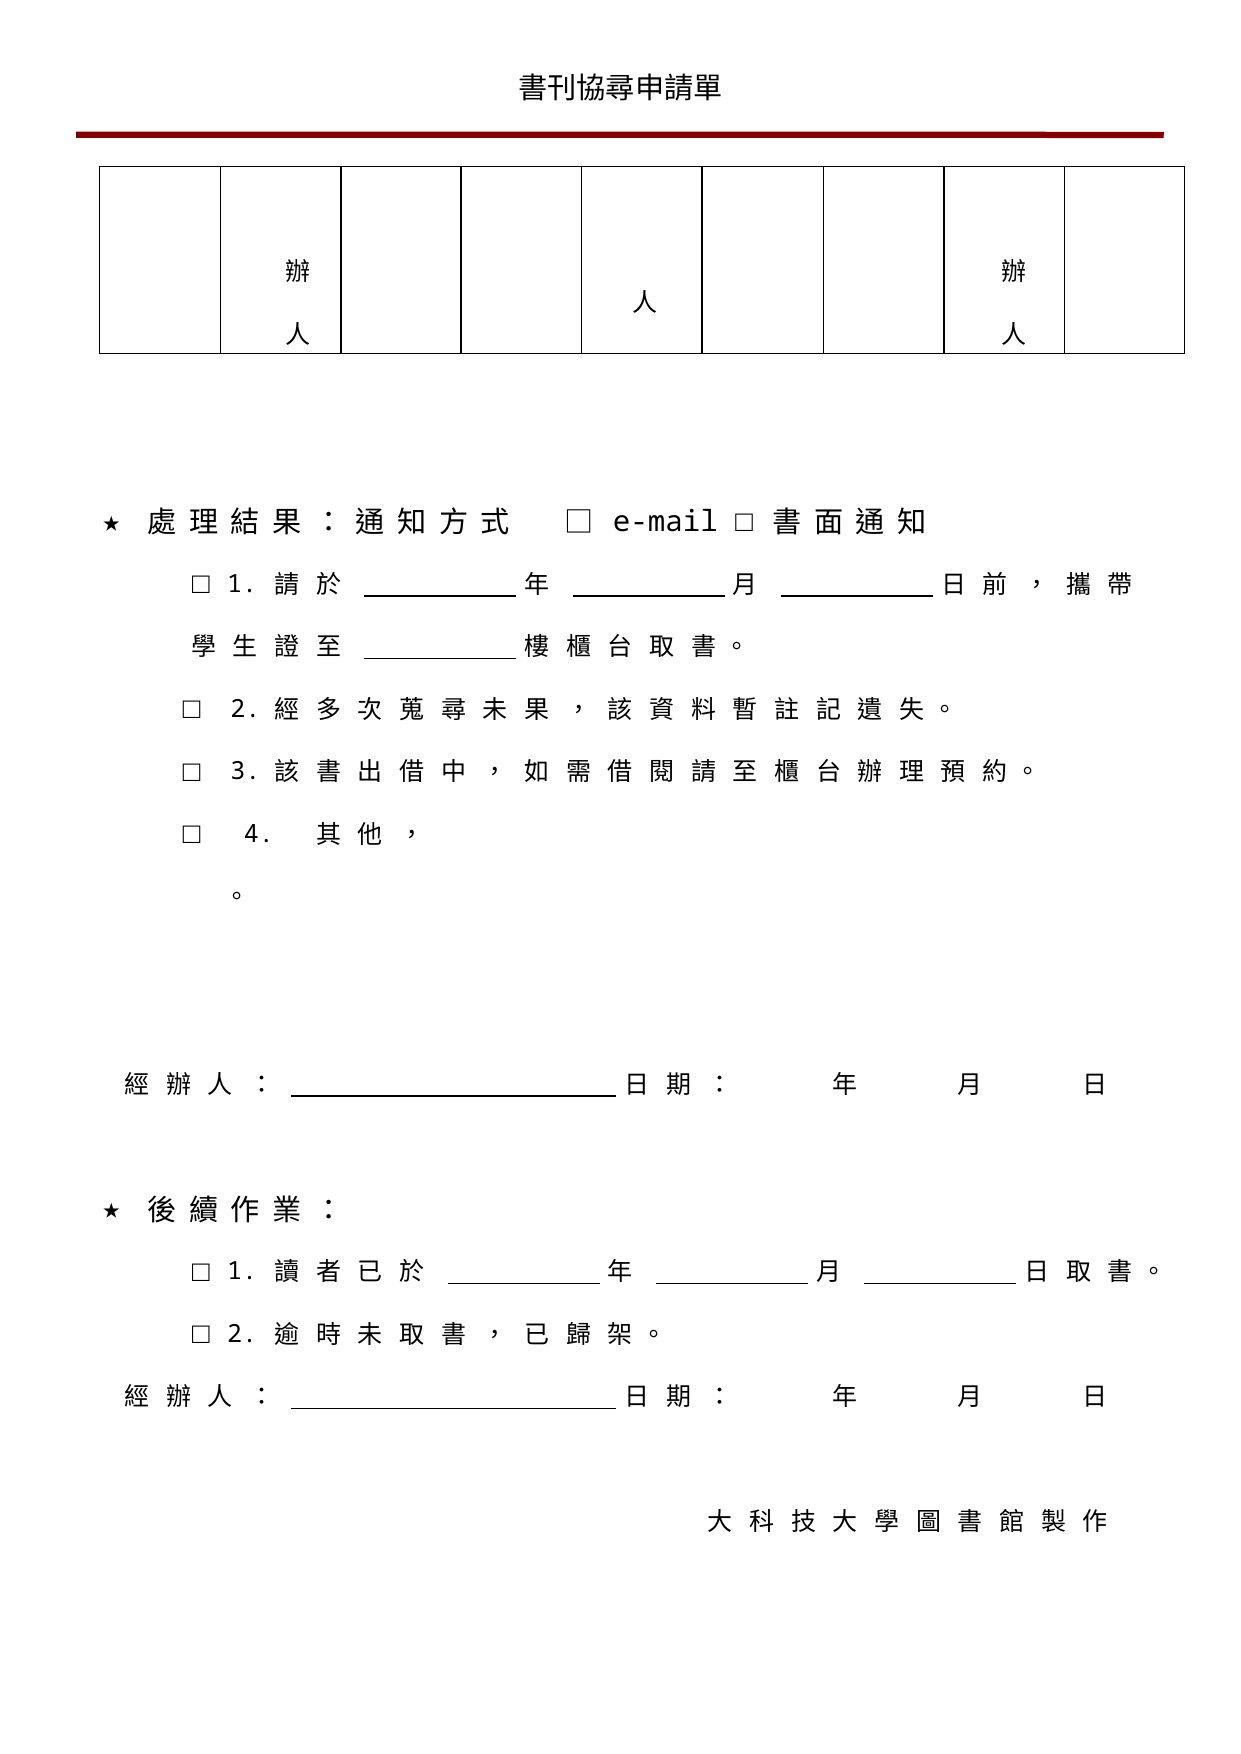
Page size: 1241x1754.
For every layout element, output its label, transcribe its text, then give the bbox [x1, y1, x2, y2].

table_cell [703, 167, 823, 353]
text 經辦人： 日期： 年 月 日 [99, 1353, 1116, 1416]
text □ 1.讀者已於 年 月 日取書。 [149, 1228, 1141, 1291]
text 大科技大學圖書館製作 [99, 1478, 1116, 1541]
table_cell 人 [582, 167, 701, 353]
table_cell [824, 167, 943, 353]
list 2.經多次蒐尋未果，該資料暫註記遺失。 [149, 666, 1141, 728]
table_cell [342, 167, 460, 353]
table_cell [1065, 167, 1184, 353]
text □ 2.逾時未取書，已歸架。 [149, 1291, 1141, 1353]
list 3.該書出借中，如需借閱請至櫃台辦理預約。 [149, 728, 1141, 791]
list 4. 其他， 。 [149, 791, 1141, 916]
table_cell 辦人 [945, 167, 1064, 353]
table_cell 辦人 [221, 167, 340, 353]
text ★ 處理結果：通知方式 □e-mail □書面通知 [99, 478, 1141, 541]
table_cell [462, 167, 581, 353]
table_cell [100, 167, 220, 353]
text 經辦人： 日期： 年 月 日 [99, 1041, 1116, 1103]
text ★ 後續作業： [99, 1166, 1141, 1228]
text □ 1.請於 年 月 日前，攜帶學生證至 樓櫃台取書。 [149, 541, 1141, 666]
